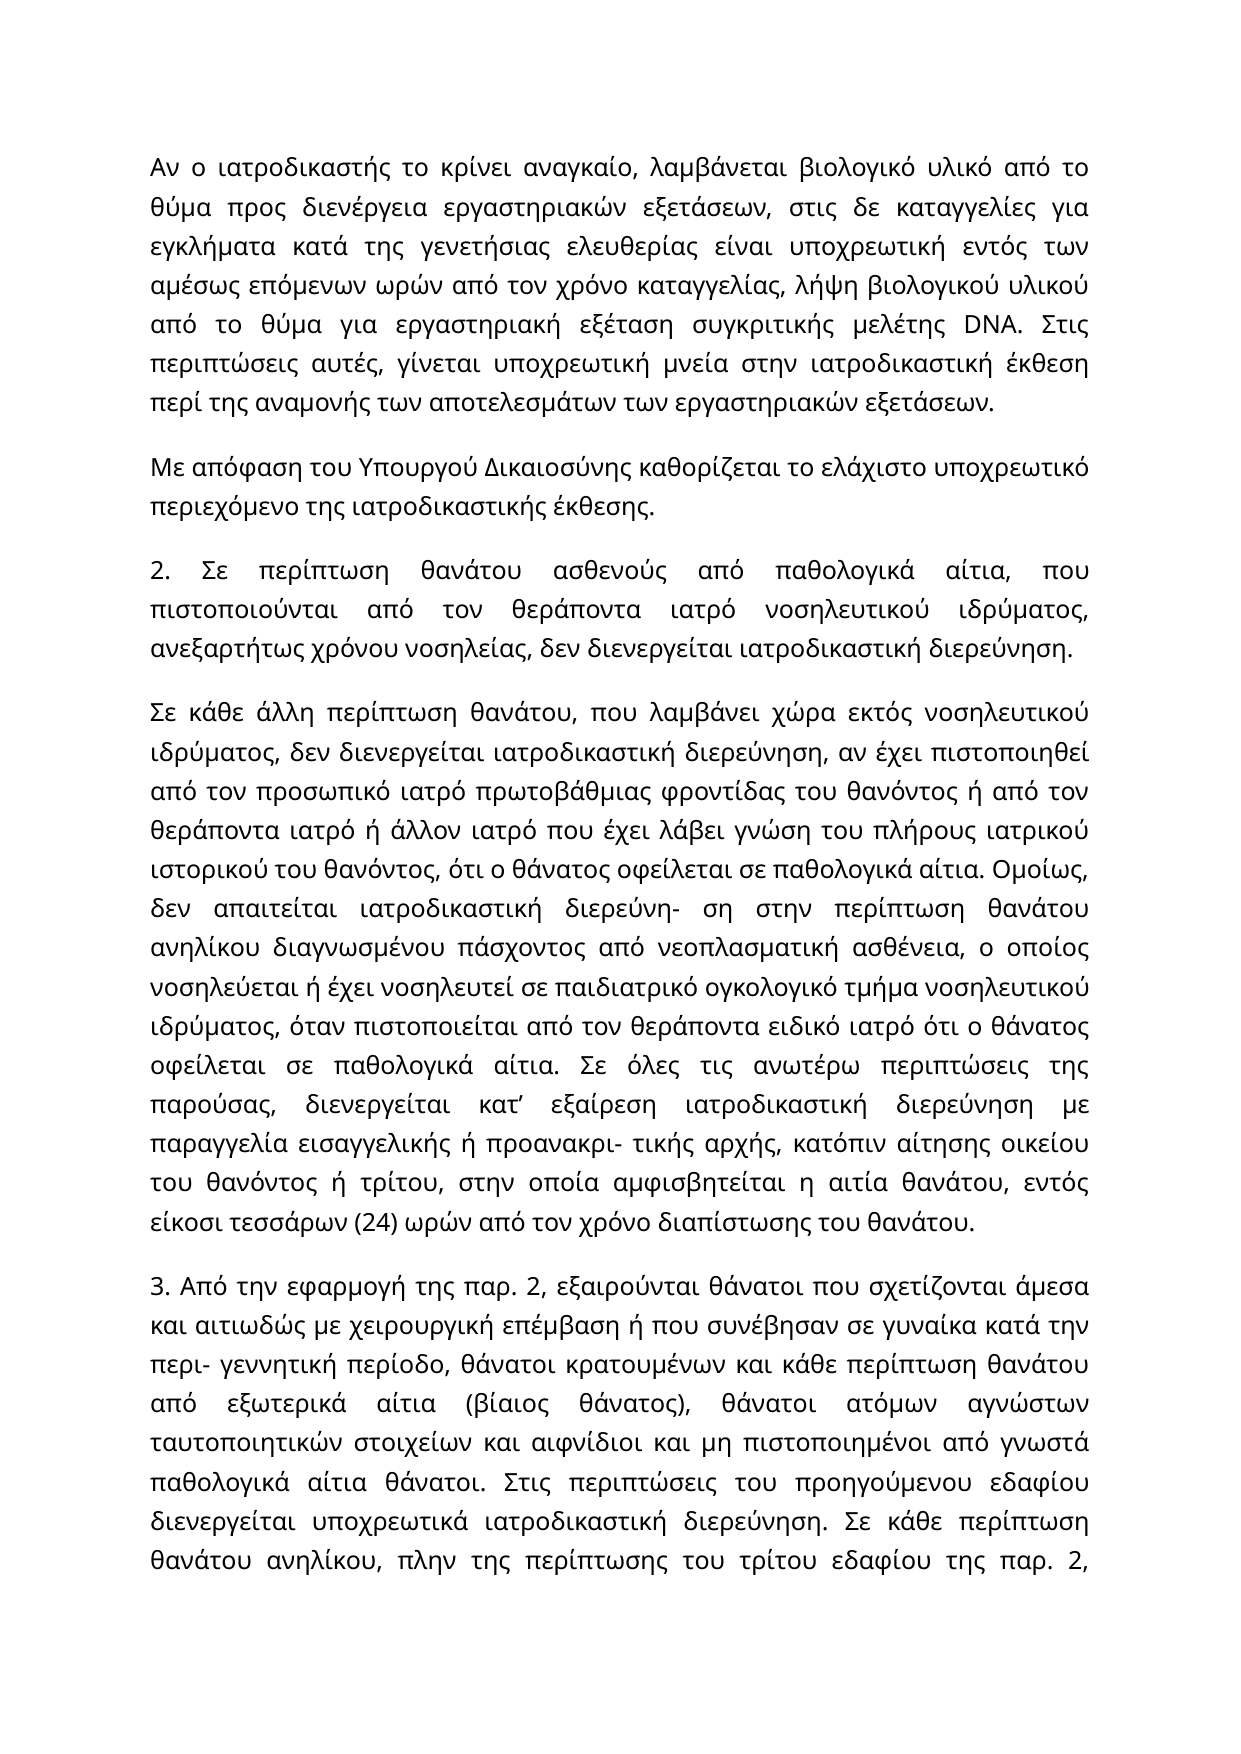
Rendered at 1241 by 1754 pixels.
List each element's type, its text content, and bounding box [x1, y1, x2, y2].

text Σε κάθε άλλη περίπτωση θανάτου, που λαμβάνει χώρα εκτός νοσηλευτικού ιδρύματος, δεν διενεργείται ιατροδικαστική διερεύνηση, αν έχει πιστοποιηθεί από τον προσωπικό ιατρό πρωτοβάθμιας φροντίδας του θανόντος ή από τον θεράποντα ιατρό ή άλλον ιατρό που έχει λάβει γνώση του πλήρους ιατρικού ιστορικού του θανόντος, ότι ο θάνατος οφείλεται σε παθολογικά αίτια. Ομοίως, δεν απαιτείται ιατροδικαστική διερεύνη- ση στην περίπτωση θανάτου ανηλίκου διαγνωσμένου πάσχοντος από νεοπλασματική ασθένεια, ο οποίος νοσηλεύεται ή έχει νοσηλευτεί σε παιδιατρικό ογκολογικό τμήμα νοσηλευτικού ιδρύματος, όταν πιστοποιείται από τον θεράποντα ειδικό ιατρό ότι ο θάνατος οφείλεται σε παθολογικά αίτια. Σε όλες τις ανωτέρω περιπτώσεις της παρούσας, διενεργείται κατ’ εξαίρεση ιατροδικαστική διερεύνηση με παραγγελία εισαγγελικής ή προανακρι- τικής αρχής, κατόπιν αίτησης οικείου του θανόντος ή τρίτου, στην οποία αμφισβητείται η αιτία θανάτου, εντός είκοσι τεσσάρων (24) ωρών από τον χρόνο διαπίστωσης του θανάτου. [150, 695, 1090, 1238]
text Αν ο ιατροδικαστής το κρίνει αναγκαίο, λαμβάνεται βιολογικό υλικό από το θύμα προς διενέργεια εργαστηριακών εξετάσεων, στις δε καταγγελίες για εγκλήματα κατά της γενετήσιας ελευθερίας είναι υποχρεωτική εντός των αμέσως επόμενων ωρών από τον χρόνο καταγγελίας, λήψη βιολογικού υλικού από το θύμα για εργαστηριακή εξέταση συγκριτικής μελέτης DNA. Στις περιπτώσεις αυτές, γίνεται υποχρεωτική μνεία στην ιατροδικαστική έκθεση περί της αναμονής των αποτελεσμάτων των εργαστηριακών εξετάσεων. [150, 150, 1090, 419]
text Με απόφαση του Υπουργού Δικαιοσύνης καθορίζεται το ελάχιστο υποχρεωτικό περιεχόμενο της ιατροδικαστικής έκθεσης. [150, 449, 1090, 522]
text 2. Σε περίπτωση θανάτου ασθενούς από παθολογικά αίτια, που πιστοποιούνται από τον θεράποντα ιατρό νοσηλευτικού ιδρύματος, ανεξαρτήτως χρόνου νοσηλείας, δεν διενεργείται ιατροδικαστική διερεύνηση. [150, 552, 1090, 665]
text 3. Από την εφαρμογή της παρ. 2, εξαιρούνται θάνατοι που σχετίζονται άμεσα και αιτιωδώς με χειρουργική επέμβαση ή που συνέβησαν σε γυναίκα κατά την περι- γεννητική περίοδο, θάνατοι κρατουμένων και κάθε περίπτωση θανάτου από εξωτερικά αίτια (βίαιος θάνατος), θάνατοι ατόμων αγνώστων ταυτοποιητικών στοιχείων και αιφνίδιοι και μη πιστοποιημένοι από γνωστά παθολογικά αίτια θάνατοι. Στις περιπτώσεις του προηγούμενου εδαφίου διενεργείται υποχρεωτικά ιατροδικαστική διερεύνηση. Σε κάθε περίπτωση θανάτου ανηλίκου, πλην της περίπτωσης του τρίτου εδαφίου της παρ. 2, [150, 1268, 1090, 1577]
